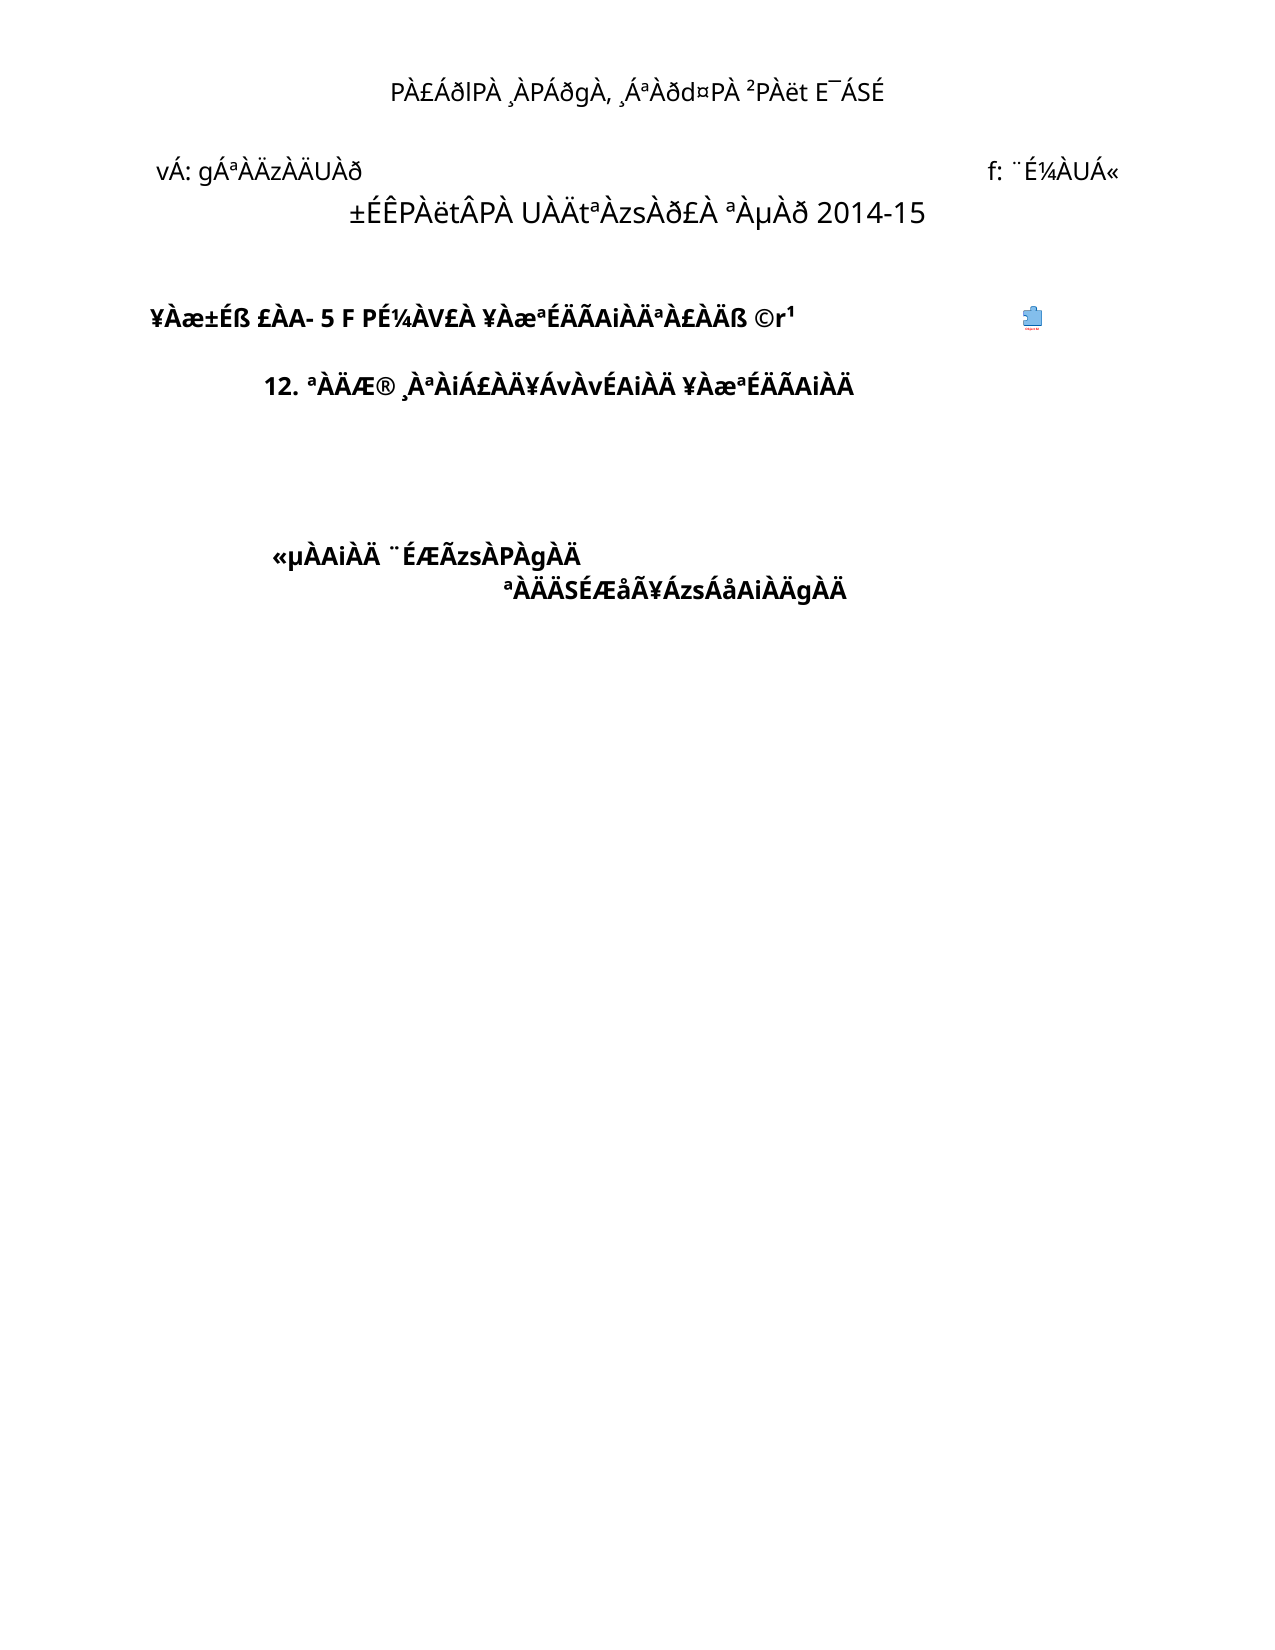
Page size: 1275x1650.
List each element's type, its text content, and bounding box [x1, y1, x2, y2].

list ªÀÄÆ® ¸ÀªÀiÁ£ÀÄ¥ÁvÀvÉAiÀÄ ¥ÀæªÉÄÃAiÀÄ [263, 368, 1125, 402]
text ¥Àæ±Éß £ÀA- 5 F PÉ¼ÀV£À ¥ÀæªÉÄÃAiÀÄªÀ£ÀÄß ©r¹ [150, 300, 1125, 334]
list «µÀAiÀÄ ¨ÉÆÃzsÀPÀgÀÄ ªÀÄÄSÉÆåÃ¥ÁzsÁåAiÀÄgÀÄ [159, 539, 1125, 607]
